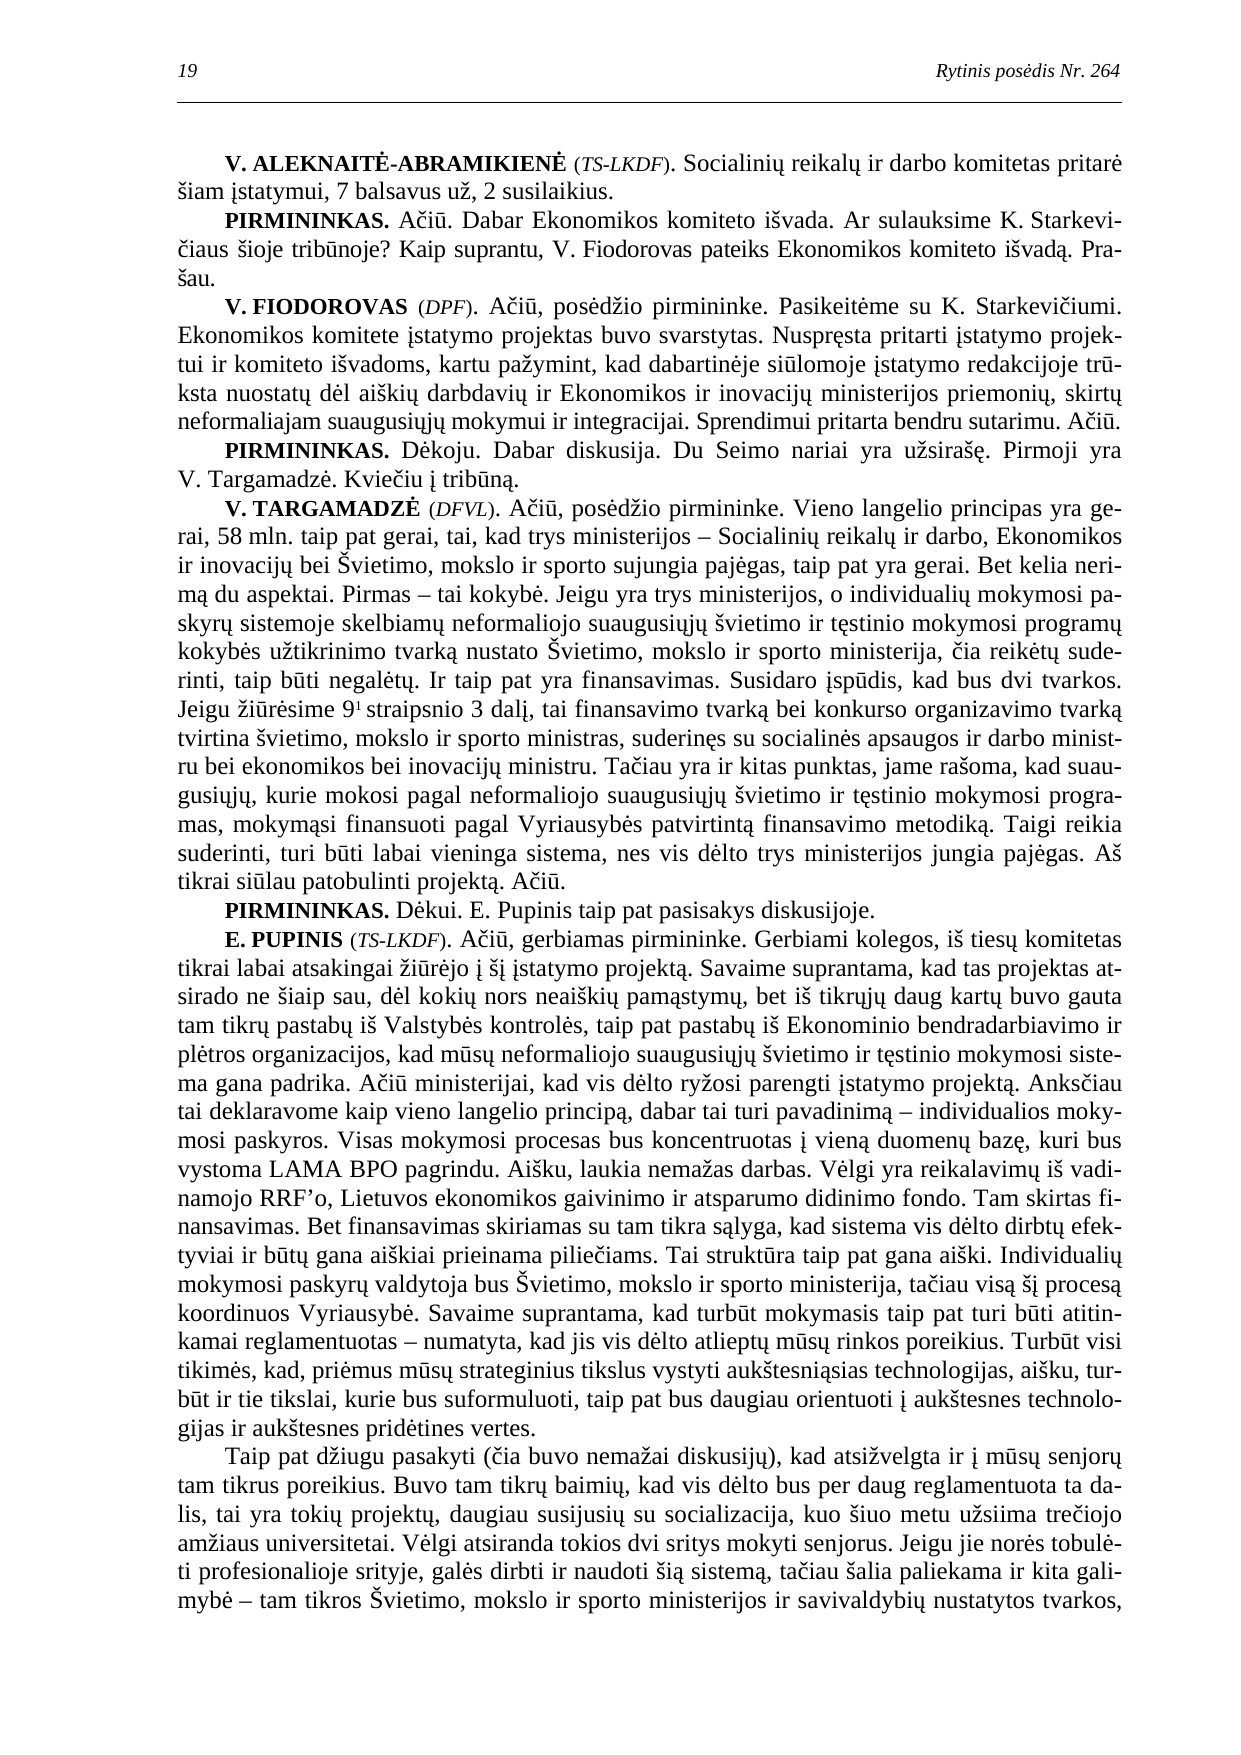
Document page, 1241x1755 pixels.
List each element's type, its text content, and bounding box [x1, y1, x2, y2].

text PIRMININKAS. Dė­kui. E. Pu­pi­nis taip pat pa­si­sa­kys dis­ku­si­jo­je. [177, 895, 1122, 924]
text E. PUPINIS (TS-LKDF). Ačiū, ger­bia­mas pir­mi­nin­ke. Ger­bia­mi ko­le­gos, iš tie­sų ko­mi­te­tas tik­rai la­bai at­sa­kin­gai žiū­rė­jo į šį įsta­ty­mo pro­jek­tą. Sa­vai­me su­pran­ta­ma, kad tas pro­jek­tas at­si­ra­do ne šiaip sau, dėl ko­kių nors ne­aiš­kių pa­mąs­ty­mų, bet iš tik­rų­jų daug kar­tų bu­vo gau­ta tam tik­rų pa­sta­bų iš Vals­ty­bės kon­tro­lės, taip pat pa­sta­bų iš Eko­no­mi­nio ben­dra­dar­bia­vi­mo ir plėt­ros or­ga­ni­za­ci­jos, kad mū­sų ne­for­ma­lio­jo su­au­gu­sių­jų švie­ti­mo ir tęs­ti­nio mo­ky­mo­si sis­te­ma ga­na pa­dri­ka. Ačiū mi­nis­te­ri­jai, kad vis dėl­to ry­žo­si pa­reng­ti įsta­ty­mo pro­jek­tą. Anks­čiau tai de­kla­ra­vo­me kaip vie­no lan­ge­lio prin­ci­pą, da­bar tai tu­ri pa­va­di­ni­mą – in­di­vi­du­a­lios mo­ky­mo­si pa­sky­ros. Vi­sas mo­ky­mo­si pro­ce­sas bus kon­cen­truo­tas į vie­ną duo­me­nų ba­zę, ku­ri bus vys­to­ma LAMA BPO pa­grin­du. Aiš­ku, lau­kia ne­ma­žas dar­bas. Vėl­gi yra rei­ka­la­vi­mų iš va­di­na­mo­jo RRF’o, Lie­tu­vos eko­no­mi­kos gai­vi­ni­mo ir at­spa­ru­mo di­di­ni­mo fon­do. Tam skir­tas fi­nan­sa­vi­mas. Bet fi­nan­sa­vi­mas ski­ria­mas su tam tik­ra są­ly­ga, kad sis­te­ma vis dėl­to dirb­tų efek­ty­viai ir bū­tų ga­na aiš­kiai pri­ei­na­ma pi­lie­čiams. Tai struk­tū­ra taip pat ga­na aiš­ki. In­di­vi­du­a­lių mo­ky­mosi pa­sky­rų val­dy­to­ja bus Švie­ti­mo, moks­lo ir spor­to mi­nis­te­ri­ja, ta­čiau vi­są šį pro­ce­są ko­or­di­nuos Vy­riau­sy­bė. Sa­vai­me su­pran­ta­ma, kad tur­būt mo­ky­ma­sis taip pat tu­ri bū­ti ati­tin­ka­mai reg­la­men­tuo­tas – nu­ma­ty­ta, kad jis vis dėl­to at­liep­tų mū­sų rin­kos po­rei­kius. Tur­būt vi­si ti­ki­mės, kad, pri­ėmus mū­sų stra­te­gi­nius tiks­lus vys­ty­ti aukš­tes­ni­ą­sias tech­no­lo­gi­jas, aiš­ku, tur­būt ir tie tiks­lai, ku­rie bus su­for­mu­luo­ti, taip pat bus dau­giau orien­tuo­ti į aukš­tes­nes tech­no­lo­gi­jas ir aukš­tes­nes pri­dė­ti­nes ver­tes. [177, 924, 1122, 1441]
text V. FIODOROVAS (DPF). Ačiū, po­sė­džio pir­mi­nin­ke. Pa­si­kei­tė­me su K. Star­ke­vi­čiu­mi. Eko­no­mi­kos ko­mi­te­te įsta­ty­mo pro­jek­tas bu­vo svars­ty­tas. Nu­spręs­ta pri­tar­ti įsta­ty­mo pro­jek­tui ir ko­mi­te­to iš­va­doms, kar­tu pa­žy­mint, kad da­bar­ti­nė­je siū­lo­mo­je įsta­ty­mo re­dak­ci­jo­je trū­ks­ta nuo­sta­tų dėl aiš­kių darb­da­vių ir Eko­no­mi­kos ir ino­va­ci­jų mi­nis­te­ri­jos prie­mo­nių, skir­tų ne­for­ma­lia­jam su­au­gu­sių­jų mo­ky­mui ir in­teg­ra­ci­jai. Spren­di­mui pri­tar­ta ben­dru su­ta­ri­mu. Ačiū. [177, 291, 1122, 435]
text PIRMININKAS. Dė­ko­ju. Da­bar dis­ku­si­ja. Du Sei­mo na­riai yra už­si­ra­šę. Pir­mo­ji yra V. Tar­ga­ma­dzė. Kvie­čiu į tri­bū­ną. [177, 435, 1122, 493]
text PIRMININKAS. Ačiū. Da­bar Eko­no­mi­kos ko­mi­te­to iš­va­da. Ar su­lauk­si­me K. Star­ke­vi­čiaus šio­je tri­bū­no­je? Kaip su­pran­tu, V. Fio­do­ro­vas pa­teiks Eko­no­mi­kos ko­mi­te­to iš­va­dą. Pra­šau. [177, 205, 1122, 291]
text V. ALEKNAITĖ-ABRAMIKIENĖ (TS-LKDF). So­cia­li­nių rei­ka­lų ir dar­bo ko­mi­te­tas pri­ta­rė šiam įsta­ty­mui, 7 bal­sa­vus už, 2 su­si­lai­kius. [177, 148, 1122, 205]
text Taip pat džiu­gu pa­sa­ky­ti (čia bu­vo ne­ma­žai dis­ku­si­jų), kad at­si­žvelg­ta ir į mū­sų sen­jo­rų tam tik­rus po­rei­kius. Bu­vo tam tik­rų bai­mių, kad vis dėl­to bus per daug reg­la­men­tuo­ta ta da­lis, tai yra to­kių pro­jek­tų, dau­giau su­si­ju­sių su so­cia­li­za­ci­ja, kuo šiuo me­tu už­si­i­ma tre­čio­jo am­žiaus uni­ver­si­te­tai. Vėl­gi at­si­ran­da to­kios dvi sri­tys mokyti sen­jo­rus. Jei­gu jie no­rės to­bu­lė­ti pro­fe­sio­na­lio­je sri­ty­je, ga­lės dirb­ti ir nau­do­ti šią sis­te­mą, ta­čiau ša­lia pa­lie­ka­ma ir ki­ta ga­li­my­bė – tam tik­ros Švie­ti­mo, moks­lo ir spor­to mi­nis­te­ri­jos ir sa­vi­val­dy­bių nu­sta­ty­tos tvar­kos, [177, 1441, 1122, 1614]
text V. TARGAMADZĖ (DFVL). Ačiū, po­sė­džio pir­mi­nin­ke. Vie­no lan­ge­lio prin­ci­pas yra ge­rai, 58 mln. taip pat ge­rai, tai, kad trys mi­nis­te­ri­jos – So­cia­li­nių rei­ka­lų ir dar­bo, Eko­no­mi­kos ir ino­va­ci­jų bei Švie­ti­mo, moks­lo ir spor­to su­jun­gia pa­jė­gas, taip pat yra ge­rai. Bet ke­lia ne­ri­mą du as­pek­tai. Pir­mas – tai ko­ky­bė. Jei­gu yra trys mi­nis­te­ri­jos, o in­di­vi­du­a­lių mo­ky­mo­si pa­sky­rų sis­te­mo­je skel­bia­mų ne­for­ma­lio­jo su­au­gu­sių­jų švie­ti­mo ir tęs­ti­nio mo­ky­mo­si pro­gra­mų ko­ky­bės už­tik­ri­ni­mo tvar­ką nu­sta­to Švie­ti­mo, moks­lo ir spor­to mi­nis­te­ri­ja, čia rei­kė­tų su­de­rin­ti, taip bū­ti ne­ga­lė­tų. Ir taip pat yra fi­nan­sa­vi­mas. Su­si­da­ro įspū­dis, kad bus dvi tvar­kos. Jei­gu žiū­rė­si­me 91 straips­nio 3 da­lį, tai fi­nan­sa­vi­mo tvar­ką bei kon­kur­so or­ga­ni­za­vi­mo tvar­ką tvir­ti­na švie­ti­mo, moks­lo ir spor­to mi­nist­ras, su­de­ri­nęs su so­cia­li­nės ap­sau­gos ir dar­bo mi­nist­ru bei eko­no­mi­kos bei ino­va­ci­jų mi­nist­ru. Ta­čiau yra ir ki­tas punk­tas, ja­me ra­šo­ma, kad su­au­gu­sių­jų, ku­rie mo­ko­si pa­gal ne­for­ma­lio­jo su­au­gu­sių­jų švie­ti­mo ir tęs­ti­nio mo­ky­mo­si pro­gra­mas, mo­ky­mą­si fi­nan­suo­ti pa­gal Vy­riau­sy­bės pa­tvir­tin­tą fi­nan­sa­vi­mo me­to­di­ką. Tai­gi rei­kia su­de­rin­ti, tu­ri bū­ti la­bai vie­nin­ga sis­te­ma, nes vis dėl­to trys mi­nis­te­ri­jos jun­gia pa­jė­gas. Aš tik­rai siū­lau pa­to­bu­lin­ti pro­jek­tą. Ačiū. [177, 493, 1122, 895]
